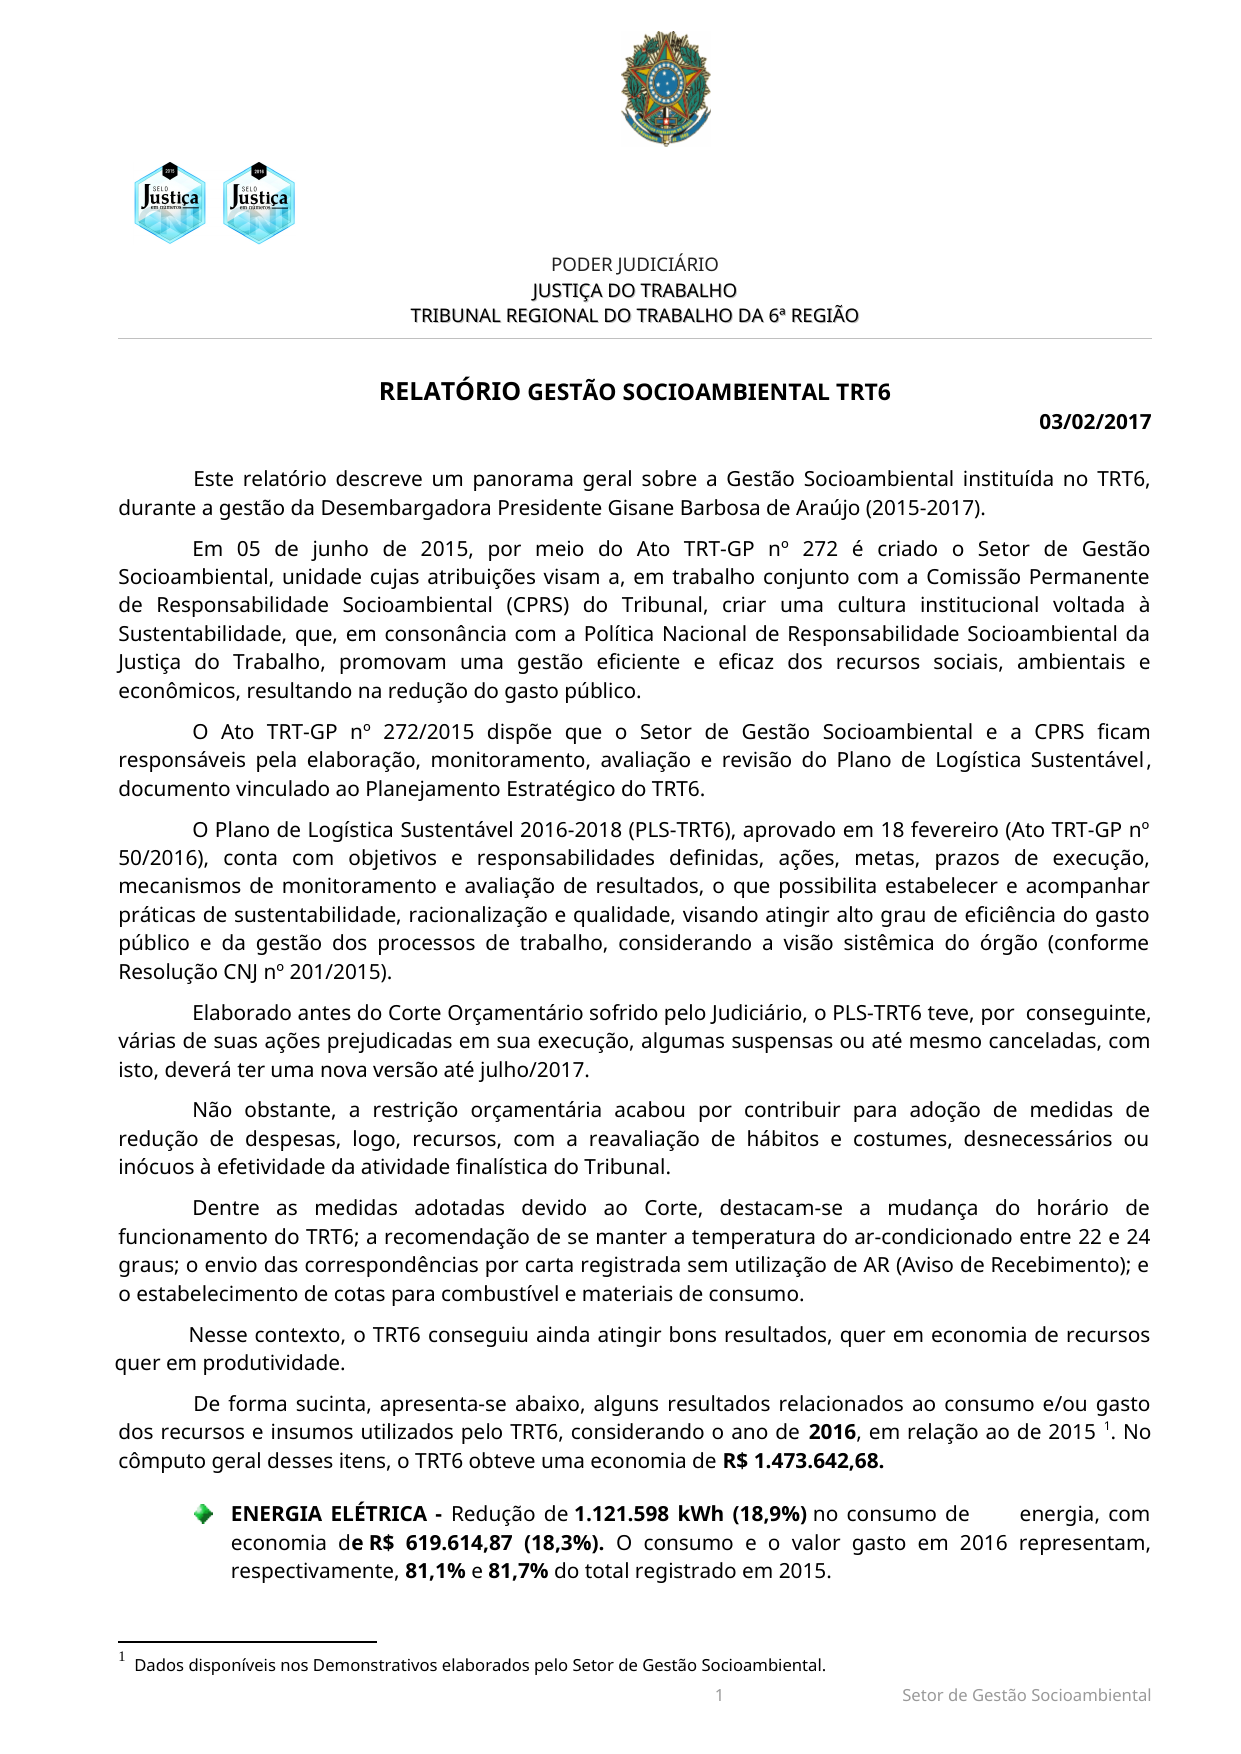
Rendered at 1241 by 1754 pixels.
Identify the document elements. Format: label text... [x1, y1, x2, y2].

picture [621, 31, 711, 147]
text O Plano de Logística Sustentável 2016-2018 (PLS-TRT6), aprovado em 18 fevereiro (Ato TRT-GP nº 50/2016), conta com objetivos e responsabilidades definidas, ações, metas, prazos de execução, mecanismos de monitoramento e avaliação de resultados, o que possibilita estabelecer e acompanhar práticas de sustentabilidade, racionalização e qualidade, visando atingir alto grau de eficiência do gasto público e da gestão dos processos de trabalho, considerando a visão sistêmica do órgão (conforme Resolução CNJ nº 201/2015). [118, 815, 1152, 985]
subtitle RELATÓRIO GESTÃO SOCIOAMBIENTAL TRT6 [118, 373, 1152, 407]
text Dentre as medidas adotadas devido ao Corte, destacam-se a mudança do horário de funcionamento do TRT6; a recomendação de se manter a temperatura do ar-condicionado entre 22 e 24 graus; o envio das correspondências por carta registrada sem utilização de AR (Aviso de Recebimento); e o estabelecimento de cotas para combustível e materiais de consumo. [118, 1193, 1152, 1307]
picture [133, 162, 296, 245]
text O Ato TRT-GP nº 272/2015 dispõe que o Setor de Gestão Socioambiental e a CPRS ficam responsáveis pela elaboração, monitoramento, avaliação e revisão do Plano de Logística Sustentável, documento vinculado ao Planejamento Estratégico do TRT6. [118, 717, 1152, 802]
text Nesse contexto, o TRT6 conseguiu ainda atingir bons resultados, quer em economia de recursos quer em produtividade. [114, 1320, 1152, 1377]
picture [194, 1504, 213, 1524]
text Dados disponíveis nos Demonstrativos elaborados pelo Setor de Gestão Socioambiental. [118, 1648, 1152, 1677]
text Em 05 de junho de 2015, por meio do Ato TRT-GP nº 272 é criado o Setor de Gestão Socioambiental, unidade cujas atribuições visam a, em trabalho conjunto com a Comissão Permanente de Responsabilidade Socioambiental (CPRS) do Tribunal, criar uma cultura institucional voltada à Sustentabilidade, que, em consonância com a Política Nacional de Responsabilidade Socioambiental da Justiça do Trabalho, promovam uma gestão eficiente e eficaz dos recursos sociais, ambientais e econômicos, resultando na redução do gasto público. [118, 534, 1152, 704]
text Elaborado antes do Corte Orçamentário sofrido pelo Judiciário, o PLS-TRT6 teve, por conseguinte, várias de suas ações prejudicadas em sua execução, algumas suspensas ou até mesmo canceladas, com isto, deverá ter uma nova versão até julho/2017. [118, 998, 1152, 1083]
text Este relatório descreve um panorama geral sobre a Gestão Socioambiental instituída no TRT6, durante a gestão da Desembargadora Presidente Gisane Barbosa de Araújo (2015-2017). [118, 464, 1152, 521]
text De forma sucinta, apresenta-se abaixo, alguns resultados relacionados ao consumo e/ou gasto dos recursos e insumos utilizados pelo TRT6, considerando o ano de 2016, em relação ao de 2015 . No cômputo geral desses itens, o TRT6 obteve uma economia de R$ 1.473.642,68. [118, 1389, 1152, 1474]
subtitle 03/02/2017 [118, 407, 1152, 436]
text Não obstante, a restrição orçamentária acabou por contribuir para adoção de medidas de redução de despesas, logo, recursos, com a reavaliação de hábitos e costumes, desnecessários ou inócuos à efetividade da atividade finalística do Tribunal. [118, 1096, 1152, 1181]
subtitle ENERGIA ELÉTRICA - Redução de 1.121.598 kWh (18,9%) no consumo de energia, com economia de R$ 619.614,87 (18,3%). O consumo e o valor gasto em 2016 representam, respectivamente, 81,1% e 81,7% do total registrado em 2015. [193, 1499, 1152, 1585]
